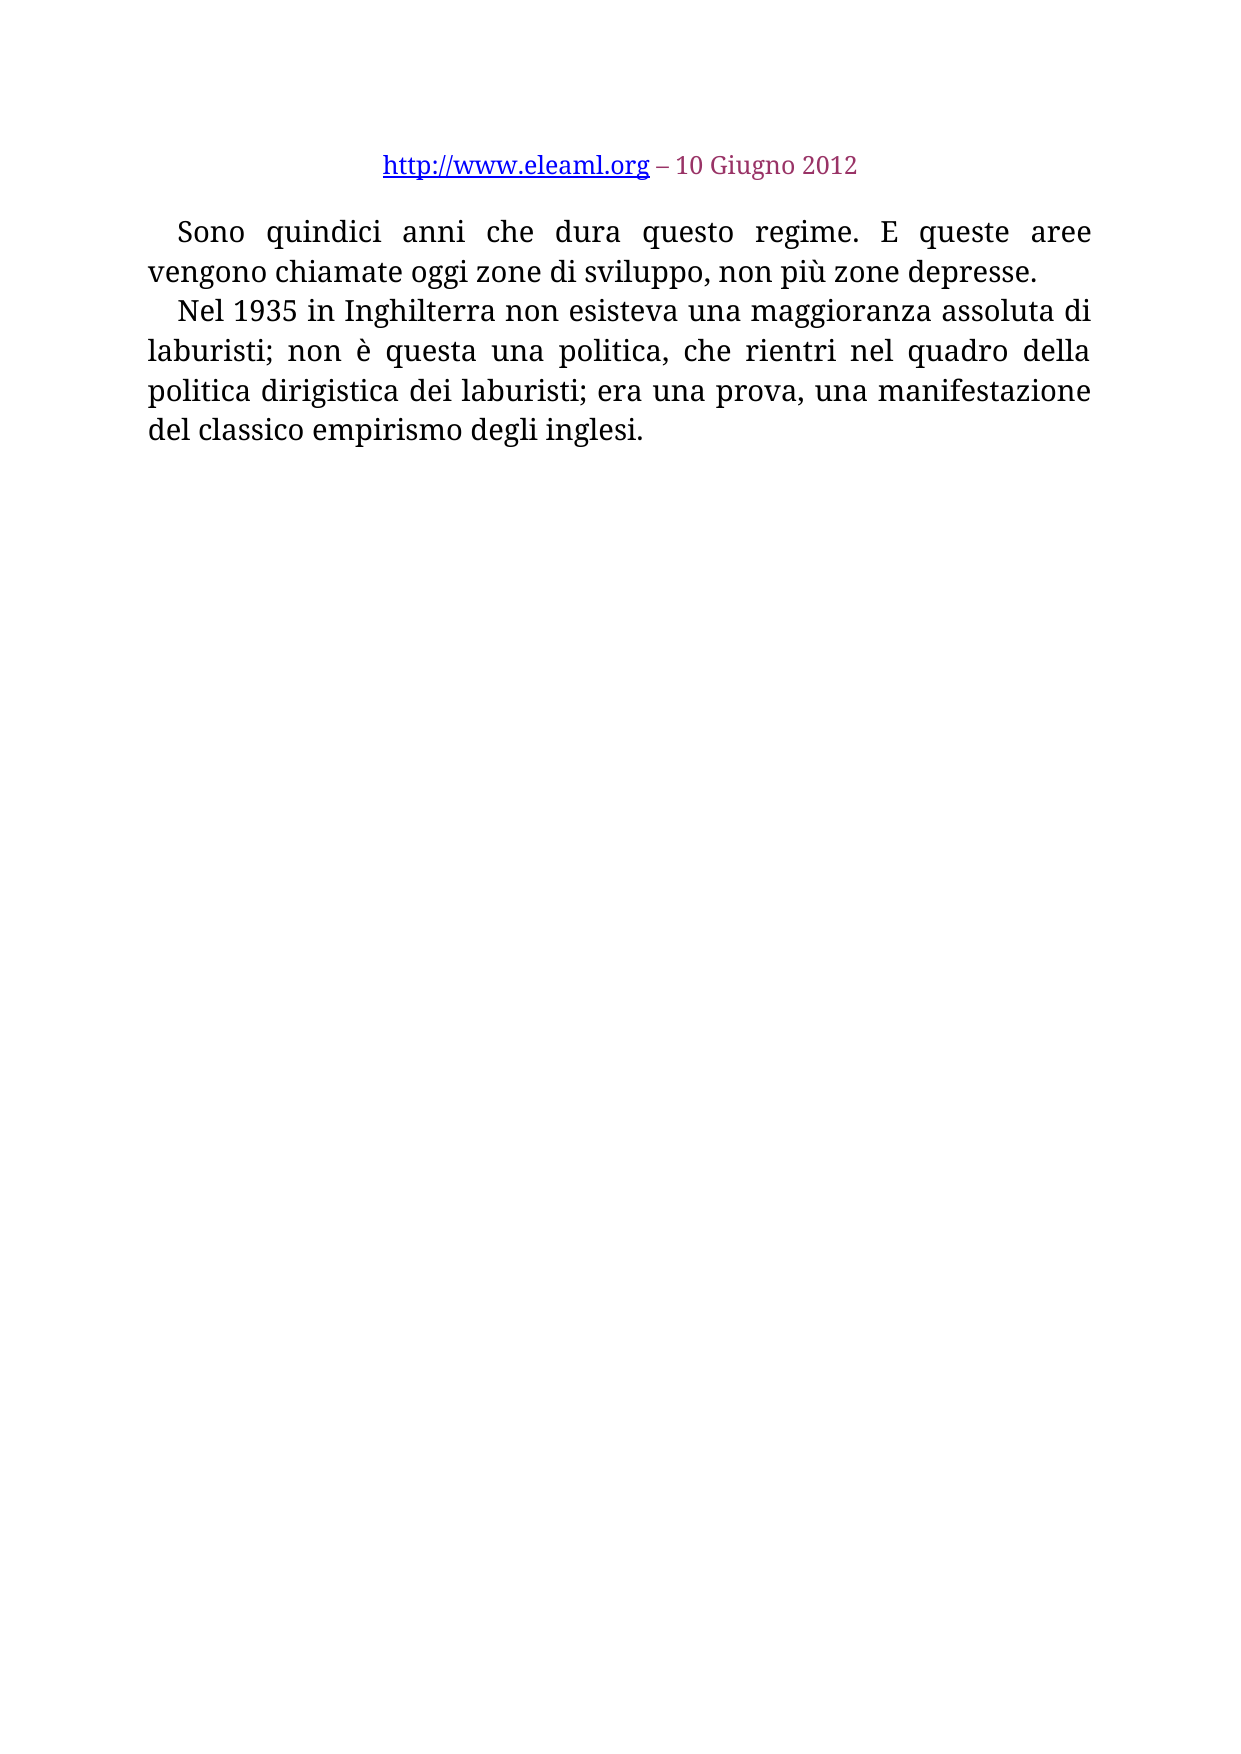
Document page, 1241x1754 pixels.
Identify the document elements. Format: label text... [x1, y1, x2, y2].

text Nel 1935 in Inghilterra non esisteva una maggioranza assoluta di laburisti; non è questa una politica, che rientri nel quadro della politica dirigistica dei laburisti; era una prova, una manifestazione del classico empirismo degli inglesi. [148, 291, 1093, 449]
text Sono quindici anni che dura questo regime. E queste aree vengono chiamate oggi zone di sviluppo, non più zone depresse. [148, 211, 1093, 291]
